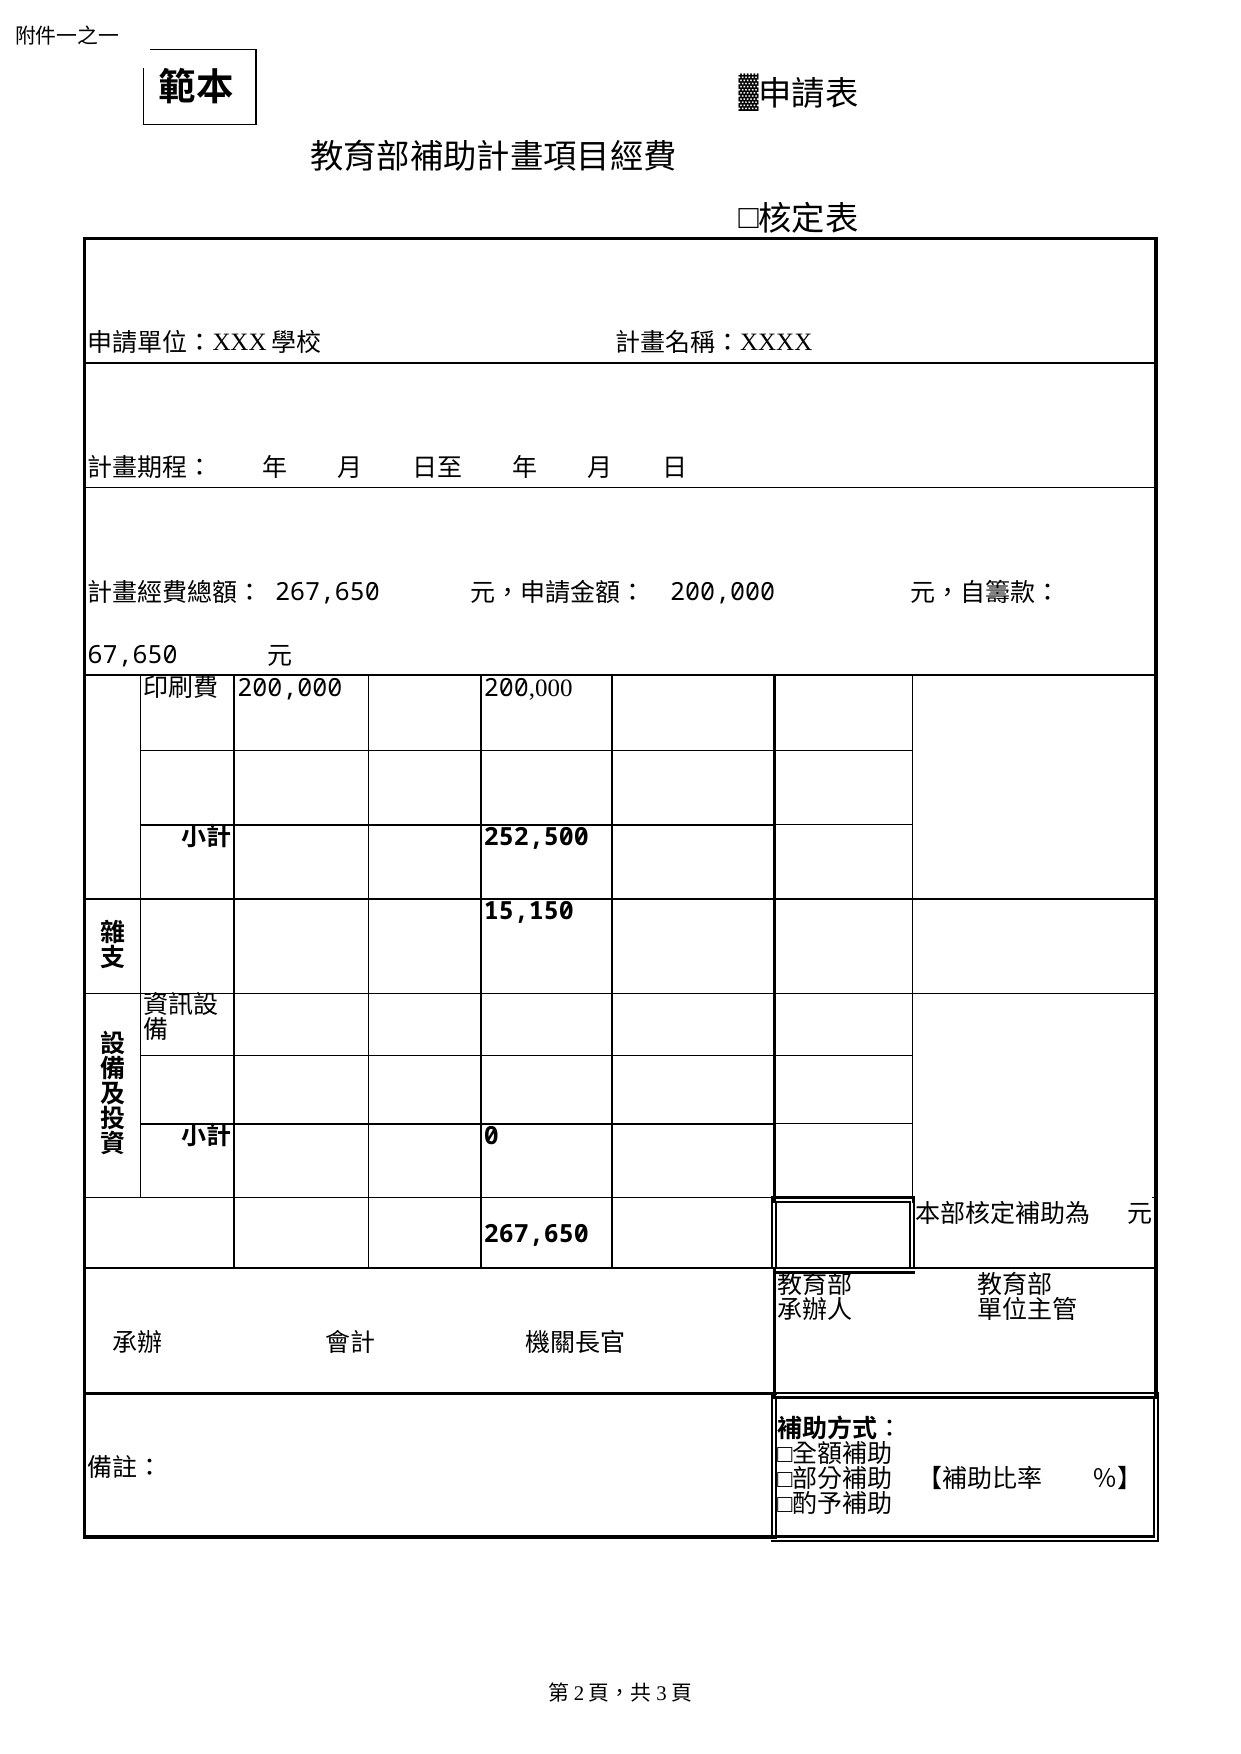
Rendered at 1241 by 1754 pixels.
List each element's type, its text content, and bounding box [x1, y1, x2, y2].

table_header ▓申請表 [714, 49, 883, 112]
table_cell [369, 1056, 480, 1123]
table_cell [883, 112, 912, 174]
table_cell [383, 174, 508, 237]
table_cell 資訊設備 [141, 994, 233, 1055]
table_cell [234, 125, 256, 174]
table_cell [883, 174, 912, 237]
table_cell 小計 [141, 826, 233, 898]
table_cell [369, 900, 480, 992]
table_cell [913, 900, 1154, 992]
table_cell 申請單位：XXX學校 [86, 240, 612, 362]
table_cell [912, 174, 1156, 237]
table_header [383, 49, 508, 112]
table_cell 計畫期程： 年 月 日至 年 月 日 [86, 364, 1154, 487]
table_cell [613, 1198, 771, 1267]
table_cell [613, 900, 773, 992]
table_cell [141, 1056, 233, 1123]
table_cell [613, 1125, 773, 1196]
table_cell [482, 994, 611, 1055]
table_cell [613, 826, 773, 898]
table_cell [84, 112, 140, 174]
table_cell [776, 751, 912, 824]
table_cell 教育部補助計畫項目經費 [256, 112, 714, 174]
table_cell [776, 676, 912, 750]
table_cell 教育部 教育部 承辦人 單位主管 [776, 1269, 1154, 1392]
table_cell [235, 1056, 368, 1123]
table_cell [86, 676, 140, 898]
table_cell [235, 900, 368, 992]
table_header [883, 49, 912, 112]
table_cell [84, 174, 140, 237]
table_cell [776, 1124, 912, 1196]
table_cell [613, 1056, 773, 1123]
table_cell [234, 174, 256, 237]
table_cell 備註： 1、依行政院91年5月29日院授主忠字第091003820號函頒對民間團體捐助之規定，為避免民間團體以同一事由或活動向多機關申請捐助，造成重複情形，各機關訂定捐助規範時，應明定以同一事由或活動向多機關提出申請捐助，應列明全部經費內容，及擬向各機關申請補助經費項目及金額。 2、補助案件除因特殊情況經本部同意外，以不補助人事費為原則；另內部場地使用費及行政管理費則一律不予補助。 3、各經費項目，除依相關規定無法區分者外，以人事費、業務費、雜支、設備及投資四項為編列原則。 4、雜支最高以【(業務費)*6%】編列。 [86, 1395, 771, 1535]
table_cell 200,000 [482, 676, 611, 750]
table_cell [912, 112, 1156, 174]
table_cell 計畫經費總額： 267,650 元，申請金額： 200,000 元，自籌款： 67,650 元 [86, 488, 1154, 674]
table_cell [140, 112, 234, 174]
table_cell [613, 994, 773, 1055]
table_cell [508, 174, 714, 237]
table_cell [714, 112, 883, 174]
table_cell [369, 751, 480, 824]
table_header [912, 49, 1156, 112]
table_cell 15,150 [482, 900, 611, 992]
table_cell 本部核定補助為 元 [915, 1198, 1154, 1267]
table_cell 補助方式： □全額補助 □部分補助 【補助比率 ％】 □酌予補助 [777, 1399, 1153, 1535]
table_cell 計畫名稱：XXXX [612, 240, 1154, 362]
table_cell [613, 676, 773, 750]
table_cell [776, 994, 912, 1055]
table_cell [482, 1056, 611, 1123]
table_cell [776, 1056, 912, 1123]
table_cell 設 備 及 投 資 [86, 994, 140, 1196]
table_cell [369, 826, 480, 898]
table_cell [141, 751, 233, 824]
table_cell [235, 1198, 368, 1267]
table_cell [141, 900, 233, 992]
table_cell [613, 751, 773, 824]
table_cell [235, 1125, 368, 1196]
table_header [257, 49, 383, 112]
table_cell 合 計 [86, 1198, 233, 1267]
table_cell 252,500 [482, 826, 611, 898]
table_cell [235, 826, 368, 898]
table_cell [776, 825, 912, 898]
table_cell [913, 994, 1154, 1196]
table_cell [369, 994, 480, 1055]
table_cell 雜支 [86, 900, 140, 992]
table_cell 承辦 會計 機關長官 單位 單位 或負責人 [86, 1269, 773, 1392]
table_cell [256, 174, 383, 237]
table_cell [369, 1125, 480, 1196]
table_cell [776, 900, 912, 992]
table_cell [369, 1198, 480, 1267]
table_cell □核定表 [714, 174, 883, 237]
table_cell [235, 994, 368, 1055]
table_cell 小計 [141, 1125, 233, 1196]
table_cell [482, 751, 611, 824]
table_cell [913, 676, 1154, 898]
table_cell [777, 1203, 909, 1267]
table_cell [140, 174, 234, 237]
table_cell 267,650 [482, 1198, 611, 1267]
table_cell [235, 751, 368, 824]
table_header [508, 49, 714, 112]
table_cell [369, 676, 480, 750]
table_cell 200,000 [235, 676, 368, 750]
table_cell 印刷費 [141, 676, 233, 750]
table_header [84, 68, 140, 112]
table_cell 0 [482, 1125, 611, 1196]
